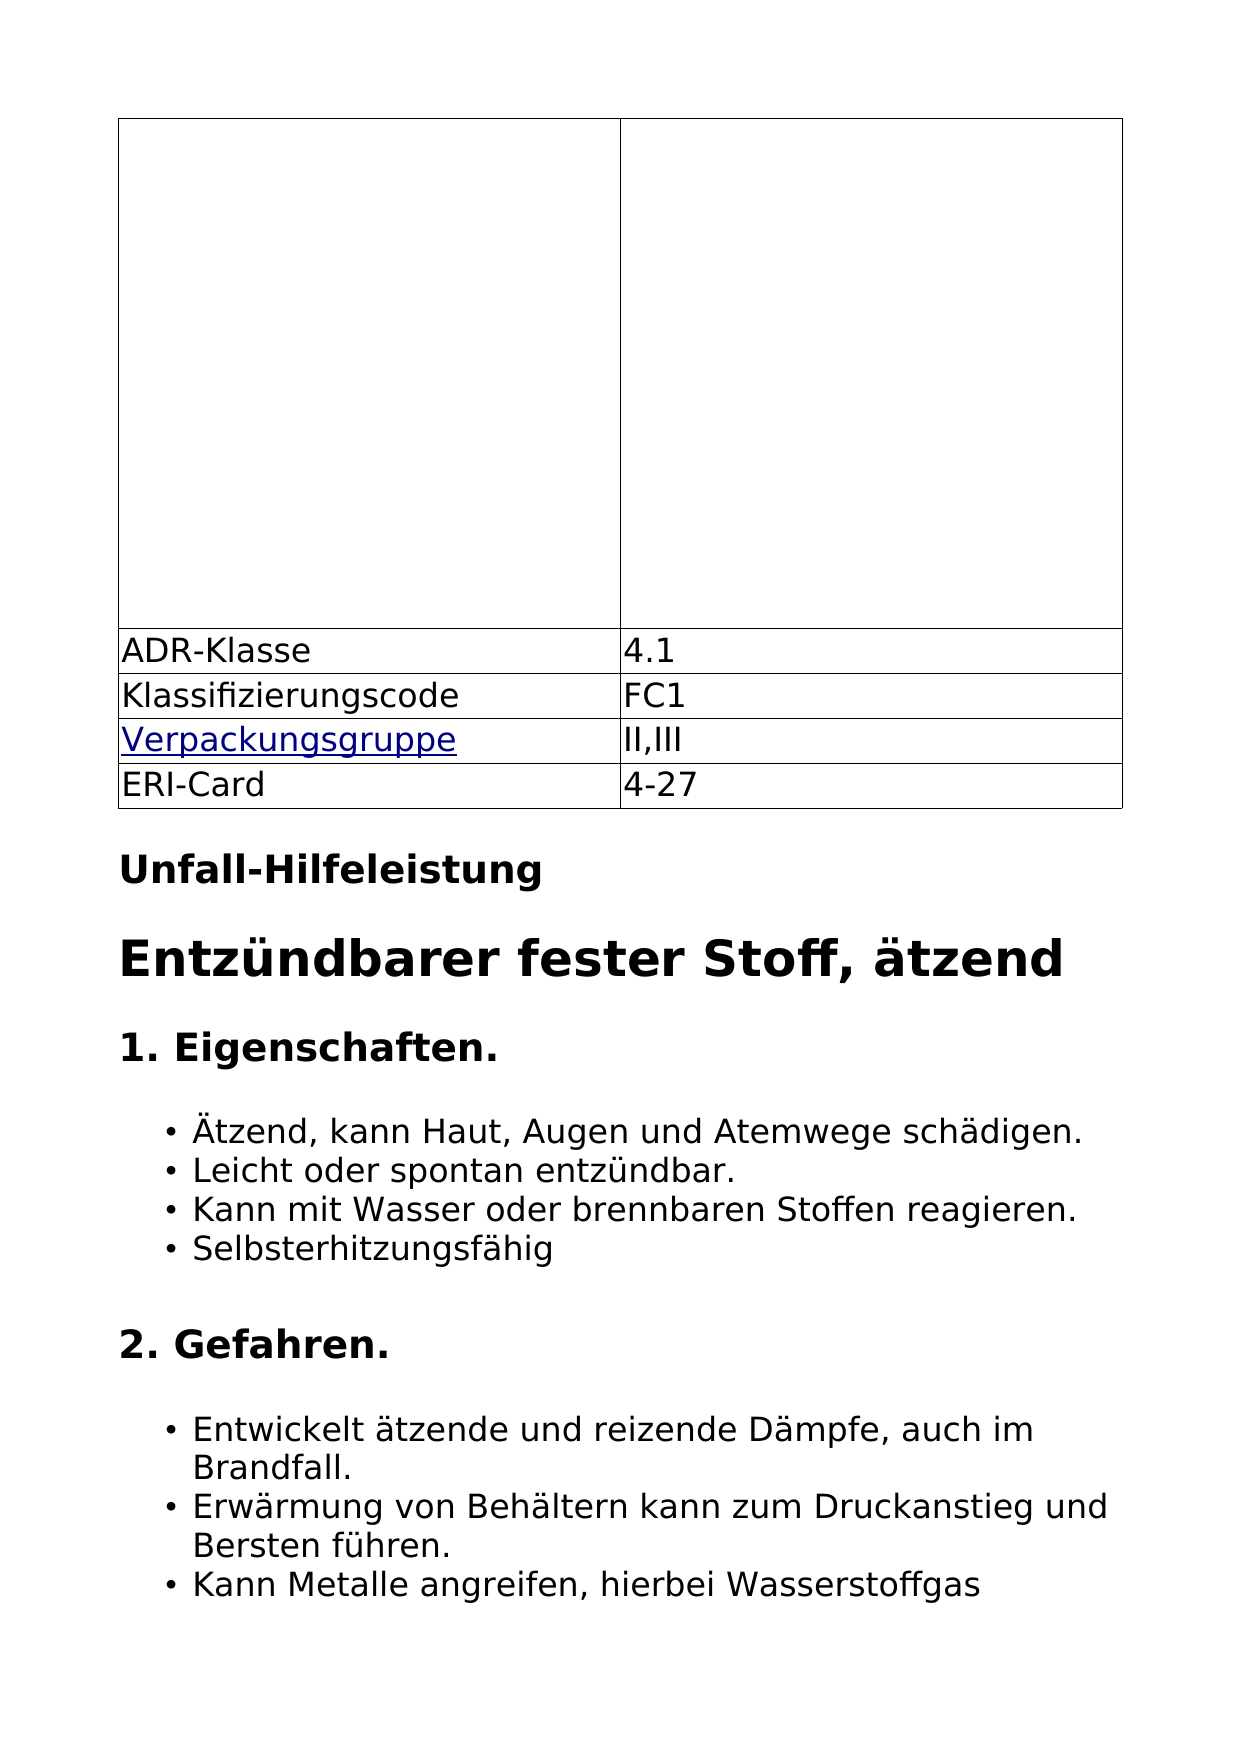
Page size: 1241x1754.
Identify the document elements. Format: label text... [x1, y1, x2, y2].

list Kann mit Wasser oder brennbaren Stoffen reagieren. [177, 1191, 1122, 1229]
table_cell 4-27 [621, 764, 1122, 807]
list Ätzend, kann Haut, Augen und Atemwege schädigen. [177, 1113, 1122, 1152]
list Erwärmung von Behältern kann zum Druckanstieg und Bersten führen. [177, 1488, 1122, 1565]
table_cell [119, 119, 620, 628]
table_cell ADR-Klasse [119, 629, 620, 673]
table_cell [621, 119, 1122, 628]
table_cell 4.1 [621, 629, 1122, 673]
subtitle Unfall-Hilfeleistung [118, 847, 1122, 892]
table_cell Verpackungsgruppe [119, 719, 620, 763]
list Entwickelt ätzende und reizende Dämpfe, auch im Brandfall. [177, 1410, 1122, 1488]
table_cell Klassifizierungscode [119, 674, 620, 718]
table_cell II,III [621, 719, 1122, 763]
list Leicht oder spontan entzündbar. [177, 1152, 1122, 1191]
subtitle Entzündbarer fester Stoff, ätzend [118, 930, 1122, 988]
subtitle 1. Eigenschaften. [118, 1026, 1122, 1071]
subtitle 2. Gefahren. [118, 1323, 1122, 1368]
list Selbsterhitzungsfähig [177, 1229, 1122, 1268]
list Kann Metalle angreifen, hierbei Wasserstoffgas [177, 1565, 1122, 1604]
table_cell ERI-Card [119, 764, 620, 807]
table_cell FC1 [621, 674, 1122, 718]
